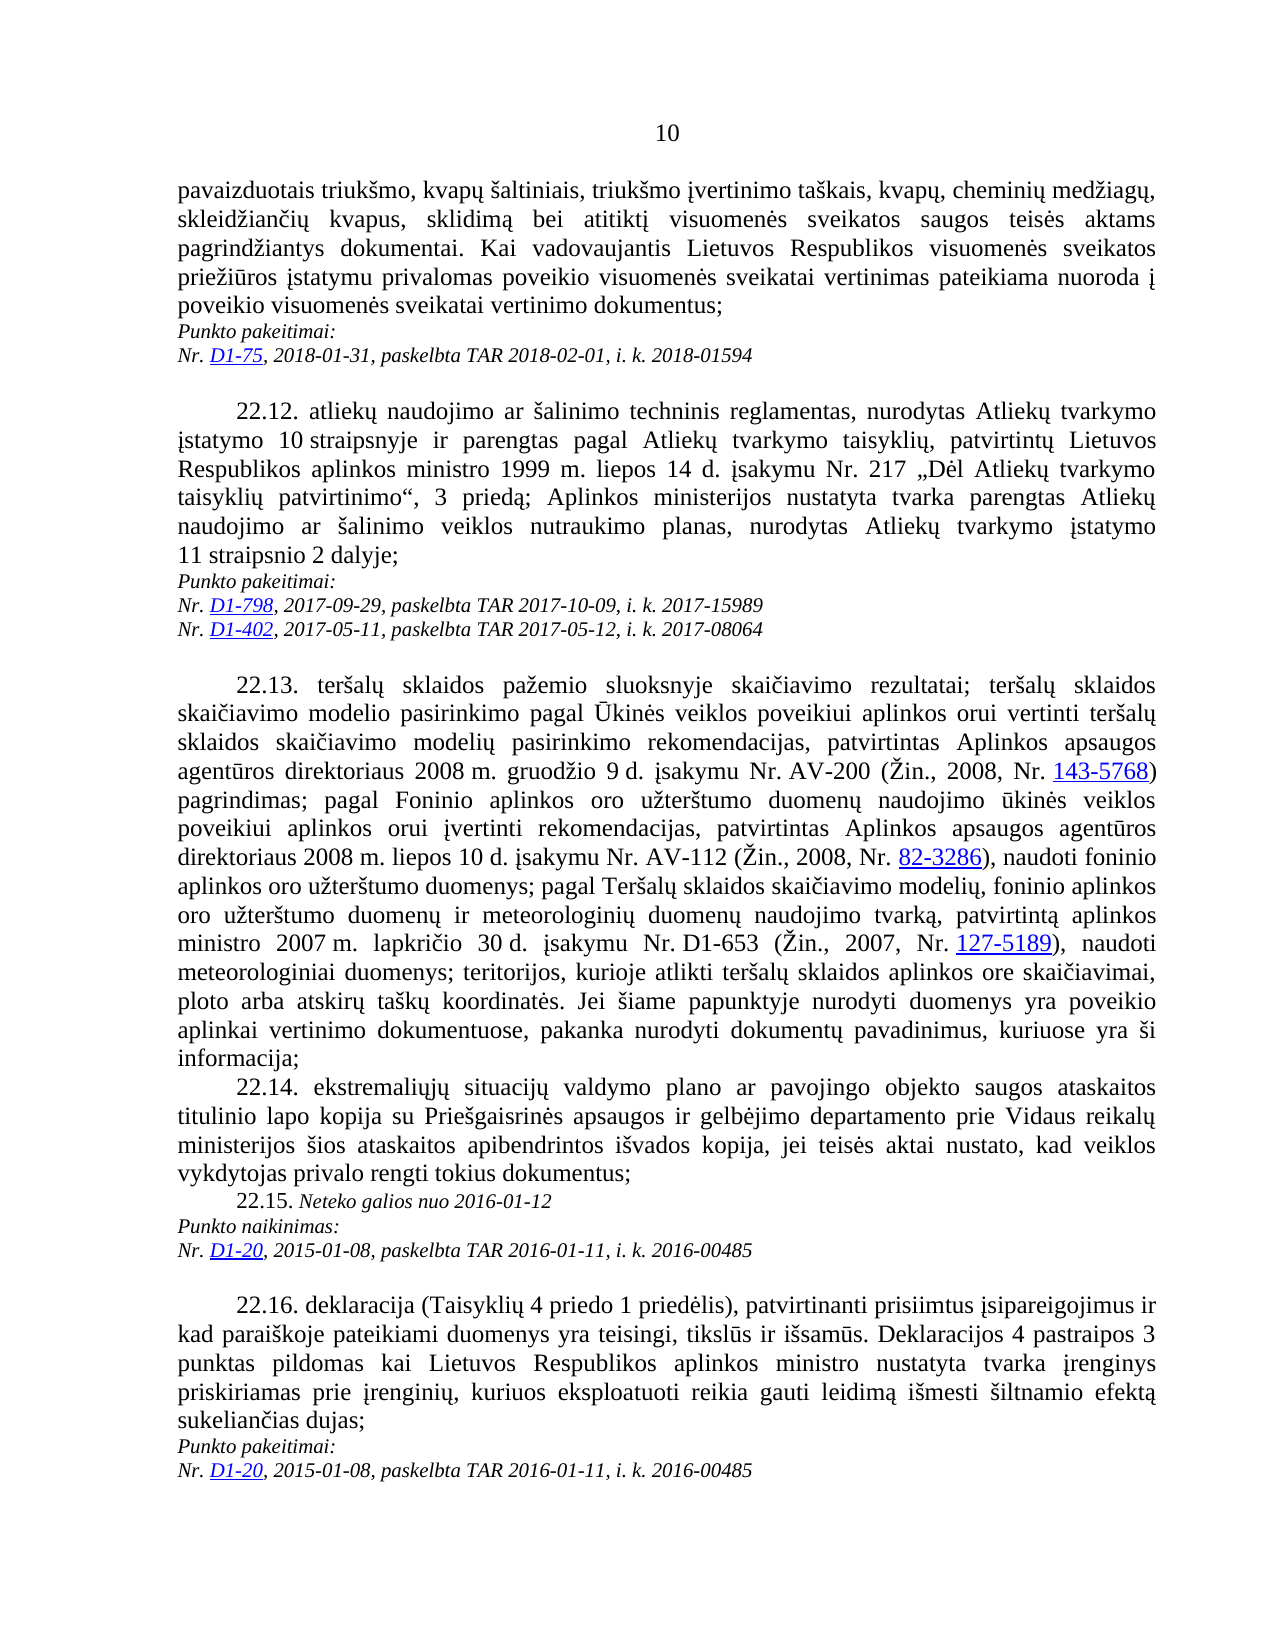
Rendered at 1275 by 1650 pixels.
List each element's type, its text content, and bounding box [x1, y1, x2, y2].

text 22.12. atliekų naudojimo ar šalinimo techninis reglamentas, nurodytas Atliekų tvarkymo įstatymo 10 straipsnyje ir parengtas pagal Atliekų tvarkymo taisyklių, patvirtintų Lietuvos Respublikos aplinkos ministro 1999 m. liepos 14 d. įsakymu Nr. 217 „Dėl Atliekų tvarkymo taisyklių patvirtinimo“, 3 priedą; Aplinkos ministerijos nustatyta tvarka parengtas Atliekų naudojimo ar šalinimo veiklos nutraukimo planas, nurodytas Atliekų tvarkymo įstatymo 11 straipsnio 2 dalyje; [177, 396, 1157, 569]
text Nr. D1-75, 2018-01-31, paskelbta TAR 2018-02-01, i. k. 2018-01594 [177, 343, 1157, 367]
text pavaizduotais triukšmo, kvapų šaltiniais, triukšmo įvertinimo taškais, kvapų, cheminių medžiagų, skleidžiančių kvapus, sklidimą bei atitiktį visuomenės sveikatos saugos teisės aktams pagrindžiantys dokumentai. Kai vadovaujantis Lietuvos Respublikos visuomenės sveikatos priežiūros įstatymu privalomas poveikio visuomenės sveikatai vertinimas pateikiama nuoroda į poveikio visuomenės sveikatai vertinimo dokumentus; [177, 176, 1157, 319]
text Nr. D1-402, 2017-05-11, paskelbta TAR 2017-05-12, i. k. 2017-08064 [177, 617, 1157, 641]
text 22.16. deklaracija (Taisyklių 4 priedo 1 priedėlis), patvirtinanti prisiimtus įsipareigojimus ir kad paraiškoje pateikiami duomenys yra teisingi, tikslūs ir išsamūs. Deklaracijos 4 pastraipos 3 punktas pildomas kai Lietuvos Respublikos aplinkos ministro nustatyta tvarka įrenginys priskiriamas prie įrenginių, kuriuos eksploatuoti reikia gauti leidimą išmesti šiltnamio efektą sukeliančias dujas; [177, 1290, 1157, 1434]
text Punkto pakeitimai: [177, 1434, 1157, 1458]
text 22.13. teršalų sklaidos pažemio sluoksnyje skaičiavimo rezultatai; teršalų sklaidos skaičiavimo modelio pasirinkimo pagal Ūkinės veiklos poveikiui aplinkos orui vertinti teršalų sklaidos skaičiavimo modelių pasirinkimo rekomendacijas, patvirtintas Aplinkos apsaugos agentūros direktoriaus 2008 m. gruodžio 9 d. įsakymu Nr. AV-200 (Žin., 2008, Nr. 143-5768) pagrindimas; pagal Foninio aplinkos oro užterštumo duomenų naudojimo ūkinės veiklos poveikiui aplinkos orui įvertinti rekomendacijas, patvirtintas Aplinkos apsaugos agentūros direktoriaus 2008 m. liepos 10 d. įsakymu Nr. AV-112 (Žin., 2008, Nr. 82-3286), naudoti foninio aplinkos oro užterštumo duomenys; pagal Teršalų sklaidos skaičiavimo modelių, foninio aplinkos oro užterštumo duomenų ir meteorologinių duomenų naudojimo tvarką, patvirtintą aplinkos ministro 2007 m. lapkričio 30 d. įsakymu Nr. D1-653 (Žin., 2007, Nr. 127-5189), naudoti meteorologiniai duomenys; teritorijos, kurioje atlikti teršalų sklaidos aplinkos ore skaičiavimai, ploto arba atskirų taškų koordinatės. Jei šiame papunktyje nurodyti duomenys yra poveikio aplinkai vertinimo dokumentuose, pakanka nurodyti dokumentų pavadinimus, kuriuose yra ši informacija; [177, 670, 1157, 1072]
text 22.14. ekstremaliųjų situacijų valdymo plano ar pavojingo objekto saugos ataskaitos titulinio lapo kopija su Priešgaisrinės apsaugos ir gelbėjimo departamento prie Vidaus reikalų ministerijos šios ataskaitos apibendrintos išvados kopija, jei teisės aktai nustato, kad veiklos vykdytojas privalo rengti tokius dokumentus; [177, 1072, 1157, 1187]
text Punkto pakeitimai: [177, 569, 1157, 593]
text Punkto naikinimas: [177, 1213, 1157, 1238]
text 22.15. Neteko galios nuo 2016-01-12 [177, 1187, 1157, 1213]
text Punkto pakeitimai: [177, 319, 1157, 343]
text Nr. D1-798, 2017-09-29, paskelbta TAR 2017-10-09, i. k. 2017-15989 [177, 593, 1157, 617]
text Nr. D1-20, 2015-01-08, paskelbta TAR 2016-01-11, i. k. 2016-00485 [177, 1238, 1157, 1262]
text Nr. D1-20, 2015-01-08, paskelbta TAR 2016-01-11, i. k. 2016-00485 [177, 1458, 1157, 1482]
